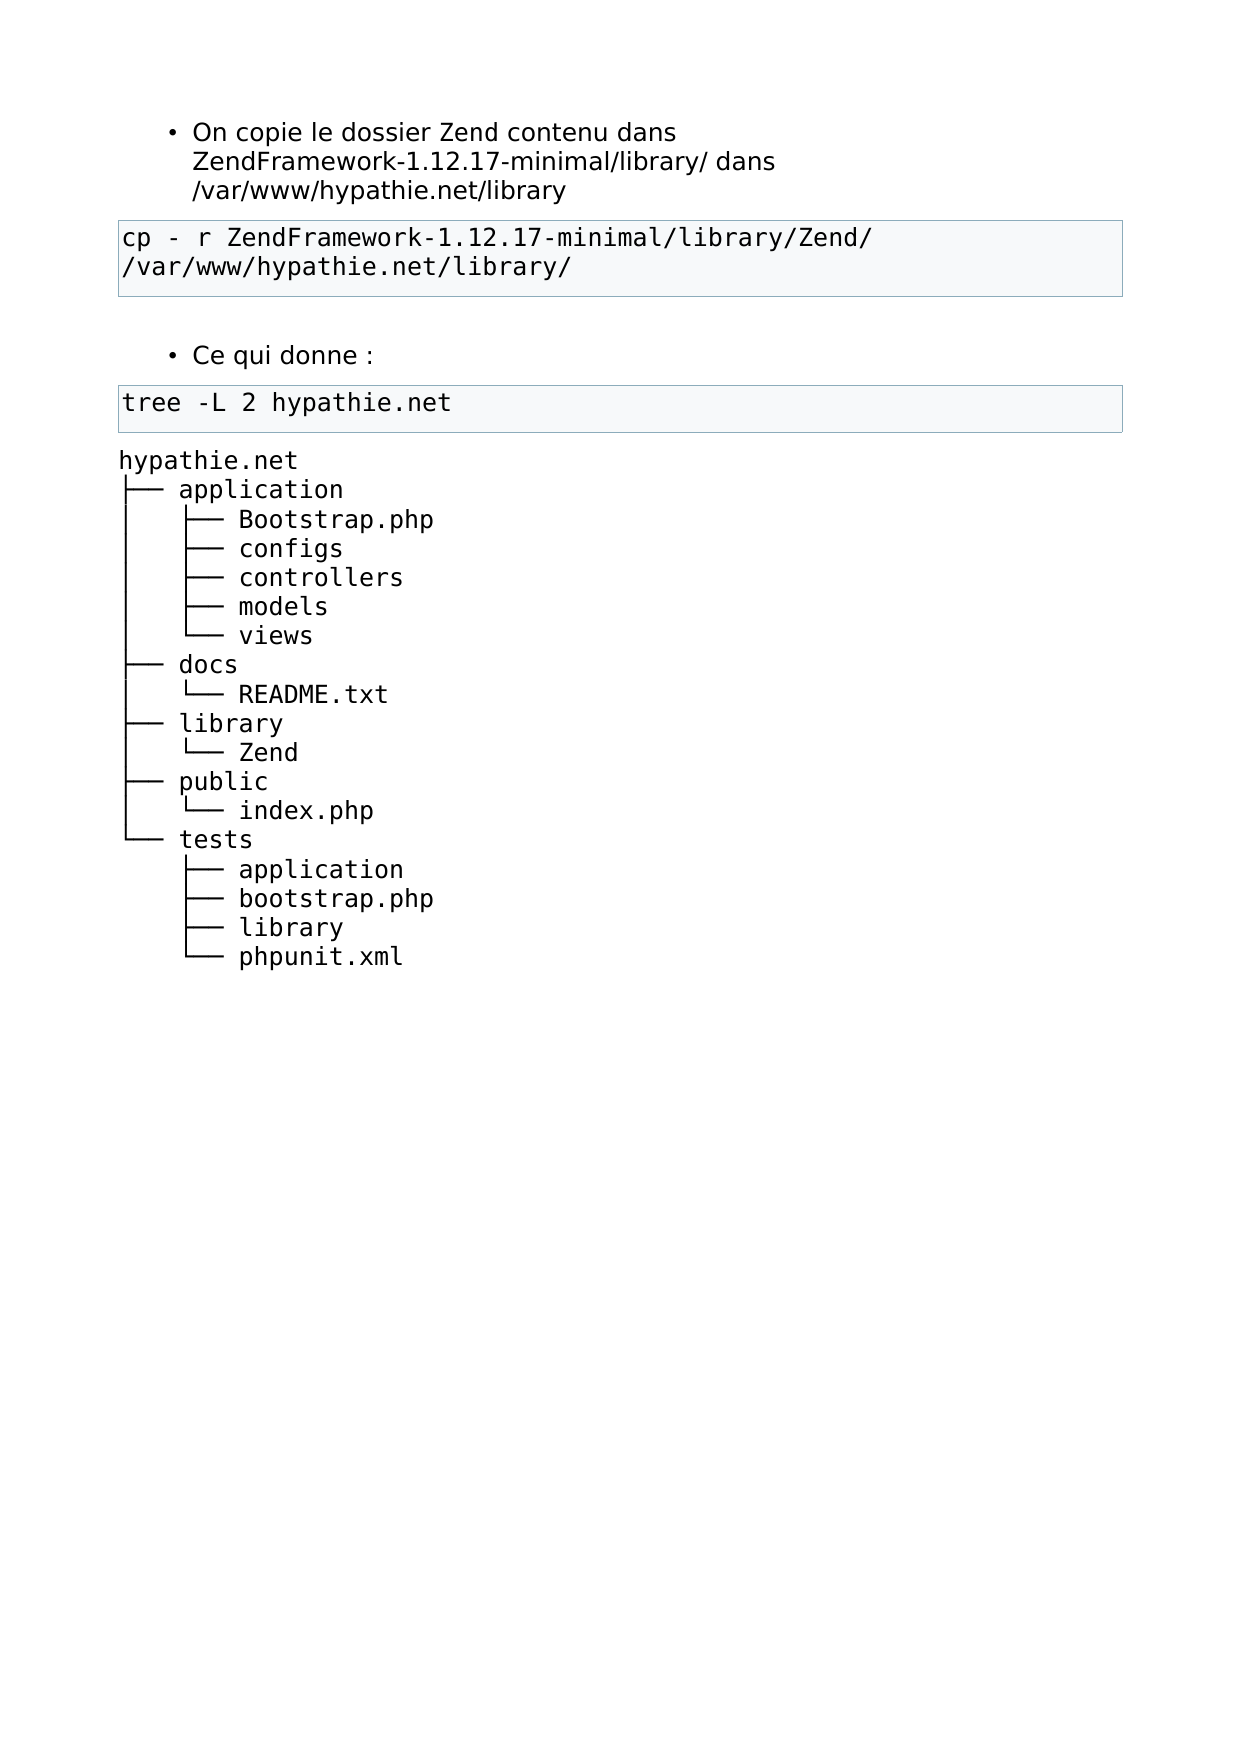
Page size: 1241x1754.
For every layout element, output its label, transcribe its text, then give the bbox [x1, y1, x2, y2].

text hypathie.net ├── application │ ├── Bootstrap.php │ ├── configs │ ├── controllers │ ├── models │ └── views ├── docs │ └── README.txt ├── library │ └── Zend ├── public │ └── index.php └── tests ├── application ├── bootstrap.php ├── library └── phpunit.xml [118, 447, 1122, 972]
table_header cp - r ZendFramework-1.12.17-minimal/library/Zend/ /var/www/hypathie.net/library/ [119, 221, 1122, 296]
list Ce qui donne : [177, 341, 1122, 370]
list On copie le dossier Zend contenu dans ZendFramework-1.12.17-minimal/library/ dans /var/www/hypathie.net/library [177, 118, 1122, 206]
table_header tree -L 2 hypathie.net [119, 386, 1122, 432]
